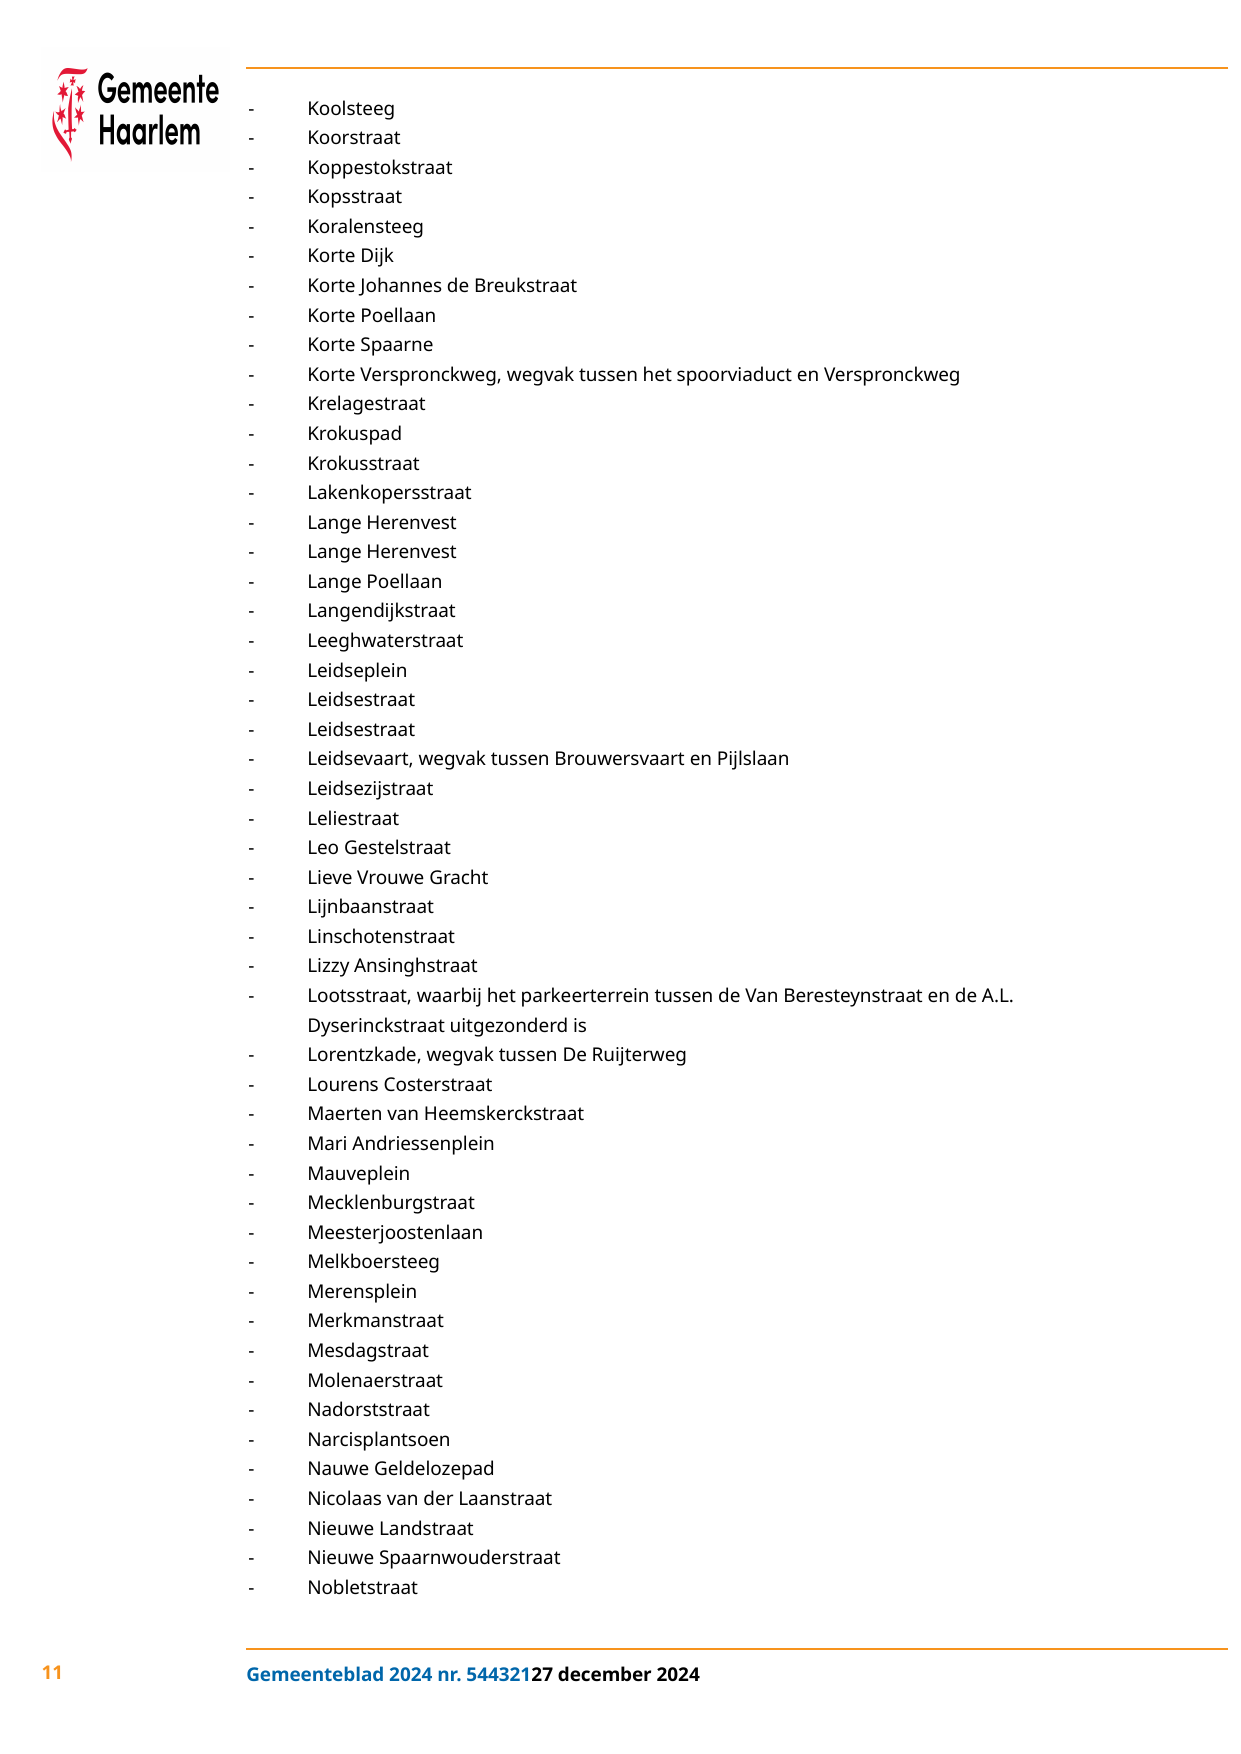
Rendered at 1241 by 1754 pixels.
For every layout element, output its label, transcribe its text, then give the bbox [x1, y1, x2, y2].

list Leidsestraat [248, 686, 1152, 712]
list Leo Gestelstraat [248, 834, 1152, 860]
list Merkmanstraat [248, 1308, 1152, 1333]
list Leliestraat [248, 805, 1152, 831]
list Lakenkopersstraat [248, 479, 1152, 505]
list Melkboersteeg [248, 1248, 1152, 1274]
list Leidsevaart, wegvak tussen Brouwersvaart en Pijlslaan [248, 746, 1152, 771]
list Koolsteeg [248, 95, 1152, 121]
list Maerten van Heemskerckstraat [248, 1101, 1152, 1126]
list Molenaerstraat [248, 1367, 1152, 1393]
list Korte Johannes de Breukstraat [248, 272, 1152, 298]
list Korte Spaarne [248, 331, 1152, 357]
list Lijnbaanstraat [248, 893, 1152, 919]
list Lange Herenvest [248, 538, 1152, 564]
list Merensplein [248, 1278, 1152, 1304]
list Mauveplein [248, 1160, 1152, 1186]
list Lootsstraat, waarbij het parkeerterrein tussen de Van Beresteynstraat en de A.L. Dyserinckstraat uitgezonderd is [248, 982, 1152, 1038]
list Korte Dijk [248, 243, 1152, 268]
list Koorstraat [248, 124, 1152, 150]
picture [41, 47, 231, 172]
list Kopsstraat [248, 183, 1152, 209]
list Langendijkstraat [248, 598, 1152, 623]
list Koppestokstraat [248, 154, 1152, 180]
list Narcisplantsoen [248, 1426, 1152, 1452]
list Lieve Vrouwe Gracht [248, 864, 1152, 890]
list Mecklenburgstraat [248, 1189, 1152, 1215]
list Mari Andriessenplein [248, 1130, 1152, 1156]
list Nicolaas van der Laanstraat [248, 1485, 1152, 1511]
list Nieuwe Spaarnwouderstraat [248, 1544, 1152, 1570]
list Lorentzkade, wegvak tussen De Ruijterweg [248, 1041, 1152, 1067]
list Krokusstraat [248, 450, 1152, 476]
list Leidsezijstraat [248, 775, 1152, 801]
list Krokuspad [248, 420, 1152, 446]
list Krelagestraat [248, 391, 1152, 416]
list Nadorststraat [248, 1396, 1152, 1422]
list Mesdagstraat [248, 1337, 1152, 1363]
list Nobletstraat [248, 1574, 1152, 1600]
list Nieuwe Landstraat [248, 1515, 1152, 1541]
list Koralensteeg [248, 213, 1152, 239]
list Korte Verspronckweg, wegvak tussen het spoorviaduct en Verspronckweg [248, 361, 1152, 387]
list Linschotenstraat [248, 923, 1152, 949]
list Lange Poellaan [248, 568, 1152, 594]
list Nauwe Geldelozepad [248, 1456, 1152, 1481]
list Korte Poellaan [248, 302, 1152, 328]
list Lizzy Ansinghstraat [248, 953, 1152, 978]
list Lange Herenvest [248, 509, 1152, 535]
list Leidsestraat [248, 716, 1152, 742]
list Lourens Costerstraat [248, 1071, 1152, 1097]
list Meesterjoostenlaan [248, 1219, 1152, 1245]
list Leeghwaterstraat [248, 627, 1152, 653]
list Leidseplein [248, 657, 1152, 683]
